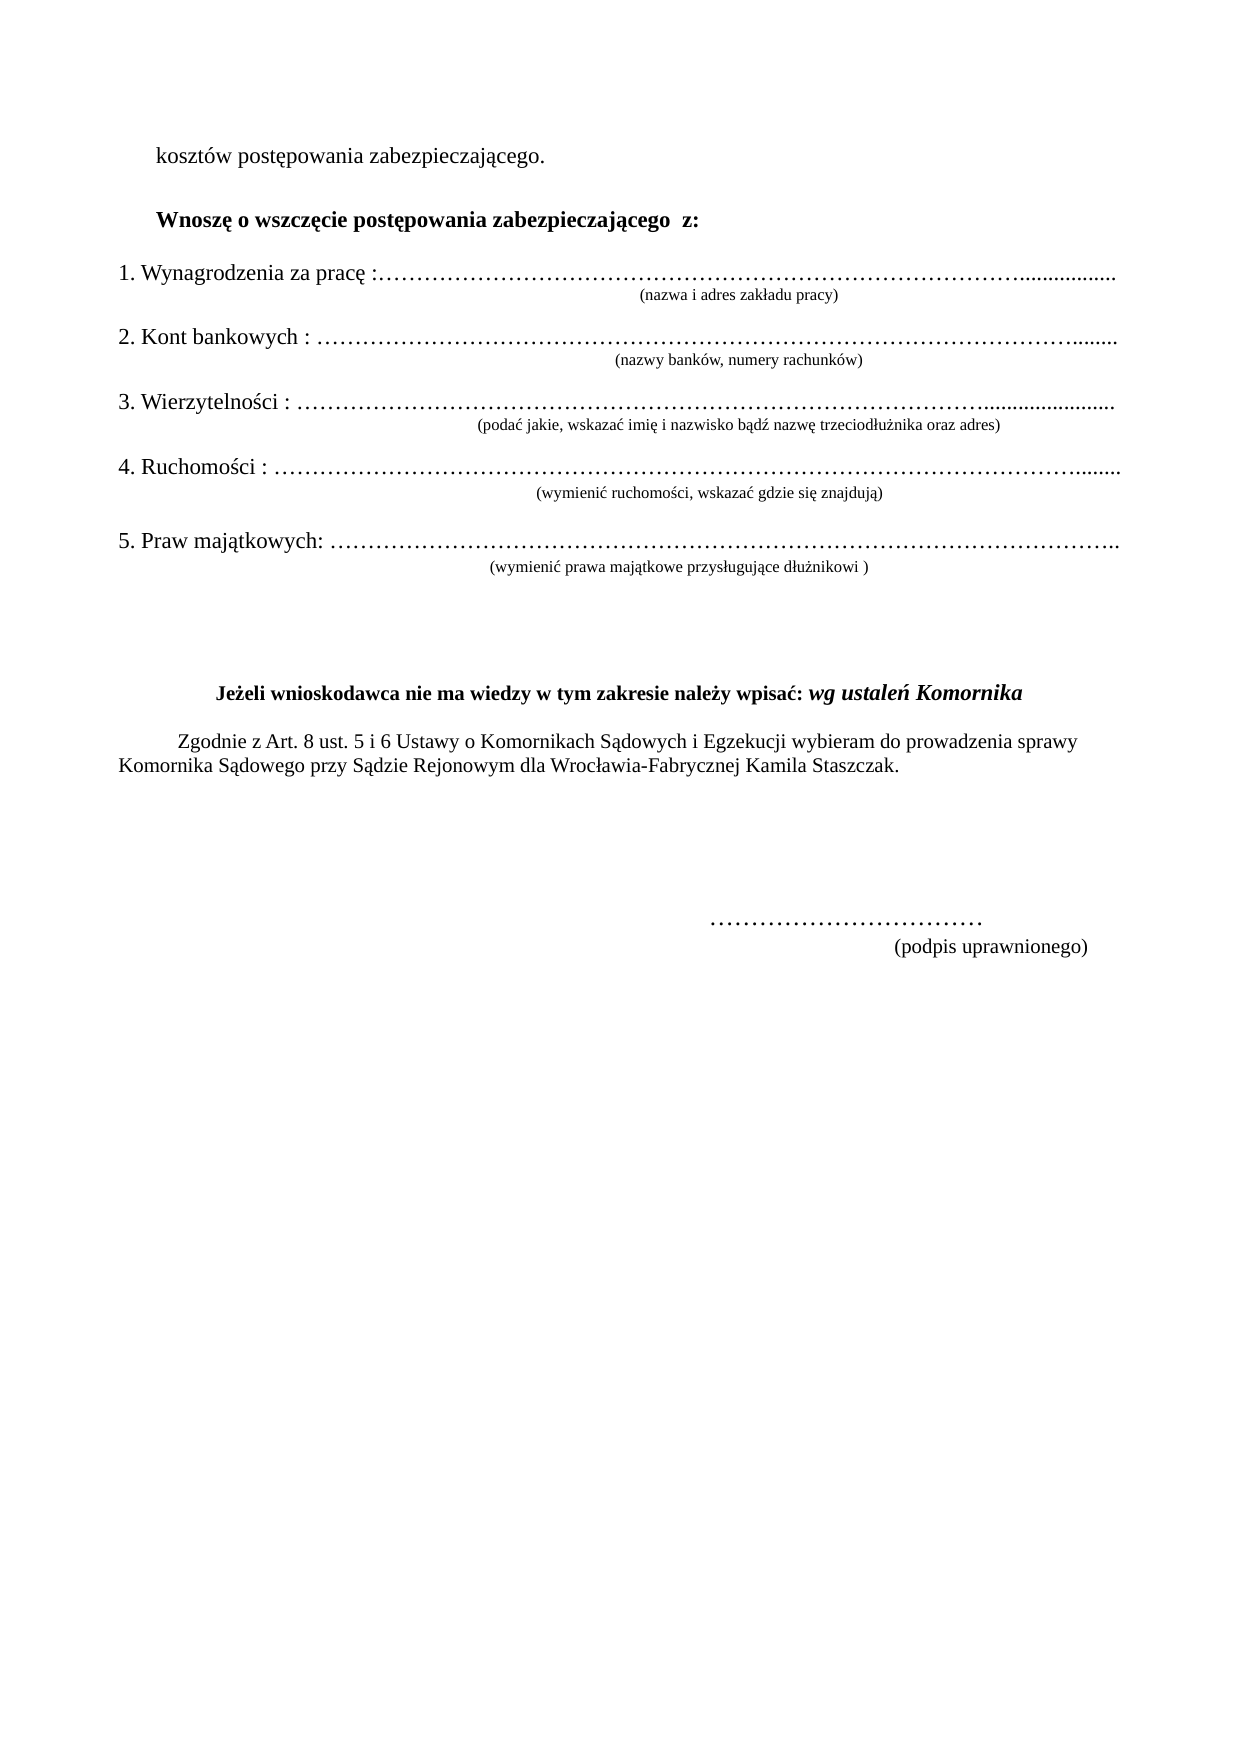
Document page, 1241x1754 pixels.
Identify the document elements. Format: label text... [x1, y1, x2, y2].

text 1. Wynagrodzenia za pracę :…………………………………………………………………………................. [118, 259, 1122, 285]
text 5. Praw majątkowych: ………………………………………………………………………………………….. [118, 527, 1124, 553]
text Jeżeli wnioskodawca nie ma wiedzy w tym zakresie należy wpisać: wg ustaleń Komornika [118, 684, 1122, 704]
text (nazwa i adres zakładu pracy) [295, 285, 1124, 304]
text (wymienić prawa majątkowe przysługujące dłużnikowi ) [177, 557, 1122, 576]
text …………………………… [118, 873, 1122, 931]
text Zgodnie z Art. 8 ust. 5 i 6 Ustawy o Komornikach Sądowych i Egzekucji wybieram do prowadzenia sprawy Komornika Sądowego przy Sądzie Rejonowym dla Wrocławia-Fabrycznej Kamila Staszczak. [118, 729, 1122, 777]
text (nazwy banków, numery rachunków) [295, 350, 1124, 369]
text kosztów postępowania zabezpieczającego. [156, 142, 1122, 168]
text Wnoszę o wszczęcie postępowania zabezpieczającego z: [118, 206, 1122, 259]
text (wymienić ruchomości, wskazać gdzie się znajdują) [236, 483, 1124, 502]
text 2. Kont bankowych : ………………………………………………………………………………………........ [118, 323, 1124, 350]
text (podać jakie, wskazać imię i nazwisko bądź nazwę trzeciodłużnika oraz adres) [295, 414, 1124, 434]
text 3. Wierzytelności : ………………………………………………………………………………....................... [118, 388, 1124, 414]
text 4. Ruchomości : ……………………………………………………………………………………………........ [118, 453, 1124, 479]
text (podpis uprawnionego) [118, 931, 1122, 959]
